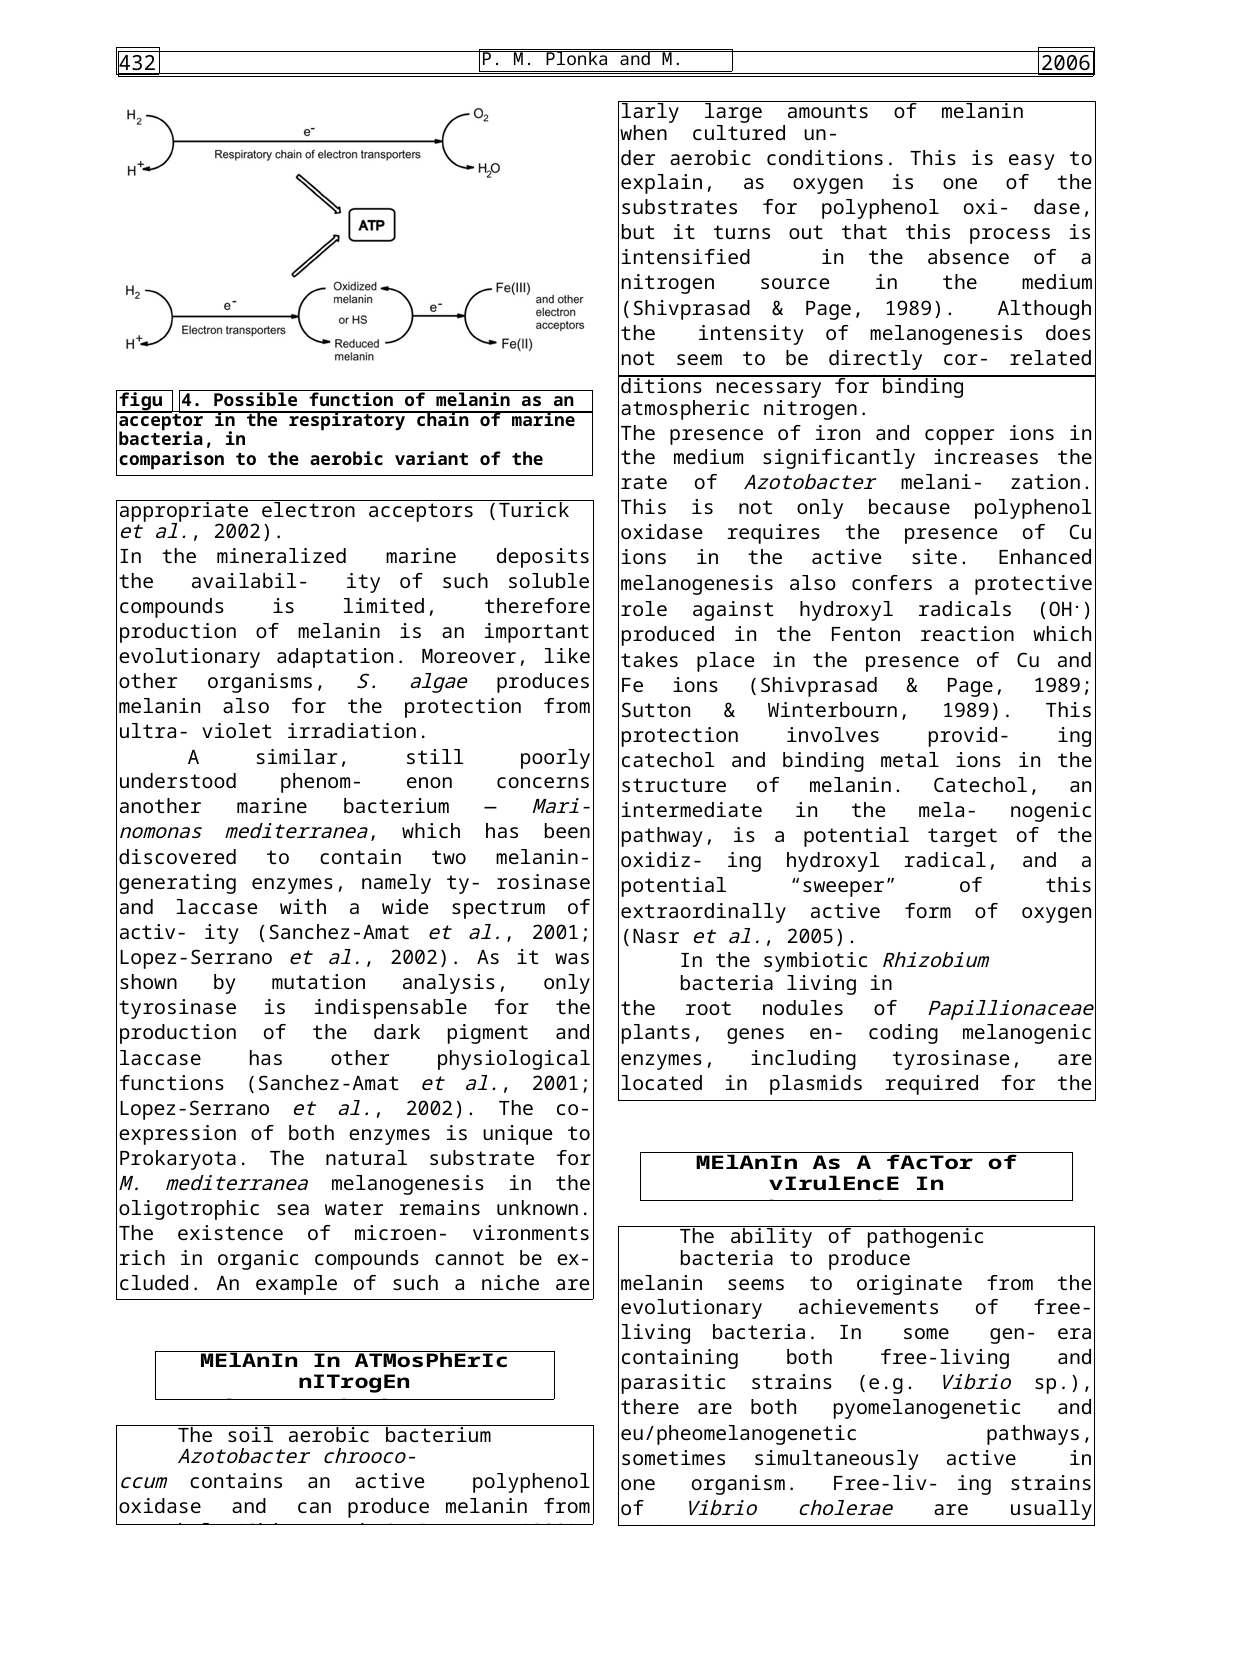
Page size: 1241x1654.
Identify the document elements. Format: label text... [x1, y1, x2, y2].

text fIxATIon by bAcTErIA [156, 1393, 554, 1399]
text The soil aerobic bacterium Azotobacter chrooco- [177, 1426, 593, 1468]
text the root nodules of Papillionaceae plants, genes en- coding melanogenic enzymes, including tyrosinase, are located in plasmids required for the develop- ment of the symbiosis (Hawkins & Johnston, 1988). Surprisingly, these genes do not seem to be obliga- tory for the development of the nodules or for the nitrogen fixation itself. The function of these genes in Rhizobium is still unclear, but one of postulated explanations suggests that tyrosinase may play a role in detoxication by oxidation of phenolic com- pounds deposited in ageing root nodules (Hynes et al., 1988). [620, 996, 1093, 1100]
text figure [118, 391, 172, 411]
text MElAnIn In ATMosPhErIc nITrogEn [156, 1352, 554, 1393]
text larly large amounts of melanin when cultured un- [620, 102, 1094, 145]
text der aerobic conditions. This is easy to explain, as oxygen is one of the substrates for polyphenol oxi- dase, but it turns out that this process is intensified in the absence of a nitrogen source in the medium (Shivprasad & Page, 1989). Although the intensity of melanogenesis does not seem to be directly cor- related with the activity of nitrogenase (the key en- zyme of atmospheric nitrogen fixation), it is possible that Azotobacter employs melanogenesis to enhance utilization of oxygen and to maintain reducing con- [620, 145, 1093, 375]
text 4. Possible function of melanin as an electron [181, 391, 592, 411]
text In the symbiotic Rhizobium bacteria living in [679, 949, 1094, 995]
text The ability of pathogenic bacteria to produce [679, 1227, 1094, 1270]
text The presence of iron and copper ions in the medium significantly increases the rate of Azotobacter melani- zation. This is not only because polyphenol oxidase requires the presence of Cu ions in the active site. Enhanced melanogenesis also confers a protective role against hydroxyl radicals (OH.) produced in the Fenton reaction which takes place in the presence of Cu and Fe ions (Shivprasad & Page, 1989; Sutton & Winterbourn, 1989). This protection involves provid- ing catechol and binding metal ions in the structure of melanin. Catechol, an intermediate in the mela- nogenic pathway, is a potential target of the oxidiz- ing hydroxyl radical, and a potential “sweeper” of this extraordinally active form of oxygen (Nasr et al., 2005). [620, 420, 1093, 949]
text 2006 [1041, 52, 1093, 74]
text comparison to the aerobic variant of the process. [118, 449, 592, 475]
text MElAnIn As A fAcTor of vIrulEncE In [641, 1153, 1072, 1195]
text PAThogEnIc bAcTErIA [641, 1195, 1072, 1200]
text 432 [119, 52, 159, 74]
text melanin seems to originate from the evolutionary achievements of free-living bacteria. In some gen- era containing both free-living and parasitic strains (e.g. Vibrio sp.), there are both pyomelanogenetic and eu/pheomelanogenetic pathways, sometimes simultaneously active in one organism. Free-liv- ing strains of Vibrio cholerae are usually amelanotic or they produce pyomelanin (Kotob et al., 1995). Meanwhile, under stress (hyperthermia, hyperos- motic medium, starvation) they induce synthesis of eumelanin, and a pathogenic mutant HTX-3 — ph- [620, 1270, 1093, 1525]
picture [125, 105, 588, 362]
text P. M. Plonka and M. Grabacka [481, 52, 732, 71]
text acceptor in the respiratory chain of marine bacteria, in [118, 412, 592, 449]
text ditions necessary for binding atmospheric nitrogen. [620, 377, 1094, 420]
text A similar, still poorly understood phenom- enon concerns another marine bacterium — Mari- nomonas mediterranea, which has been discovered to contain two melanin-generating enzymes, namely ty- rosinase and laccase with a wide spectrum of activ- ity (Sanchez-Amat et al., 2001; Lopez-Serrano et al., 2002). As it was shown by mutation analysis, only tyrosinase is indispensable for the production of the dark pigment and laccase has other physiological functions (Sanchez-Amat et al., 2001; Lopez-Serrano et al., 2002). The co-expression of both enzymes is unique to Prokaryota. The natural substrate for M. mediterranea melanogenesis in the oligotrophic sea water remains unknown. The existence of microen- vironments rich in organic compounds cannot be ex- cluded. An example of such a niche are surfaces bio- films, where concentration of amino acids may reach 10–30 nM (Lucas-Elio et al., 2002). Some aromatic compounds and polyphenols can be oxidized both by tyrosinase and by laccase. Many species of Fungi employ laccase to decompose lignins and other or- ganic compounds (Leonowicz et al., 2001). Therefore another function of laccase, evolutionarily beneficial to marine bacteria, would be decomposition of de- posits of poorly accessible organic matter. [118, 744, 591, 1299]
text appropriate electron acceptors (Turick et al., 2002). [118, 501, 593, 543]
text In the mineralized marine deposits the availabil- ity of such soluble compounds is limited, therefore production of melanin is an important evolutionary adaptation. Moreover, like other organisms, S. algae produces melanin also for the protection from ultra- violet irradiation. [118, 544, 591, 744]
text ccum contains an active polyphenol oxidase and can produce melanin from catechol (Shivprasad & Page, 1989). This microorganism produces particu- [118, 1469, 591, 1524]
